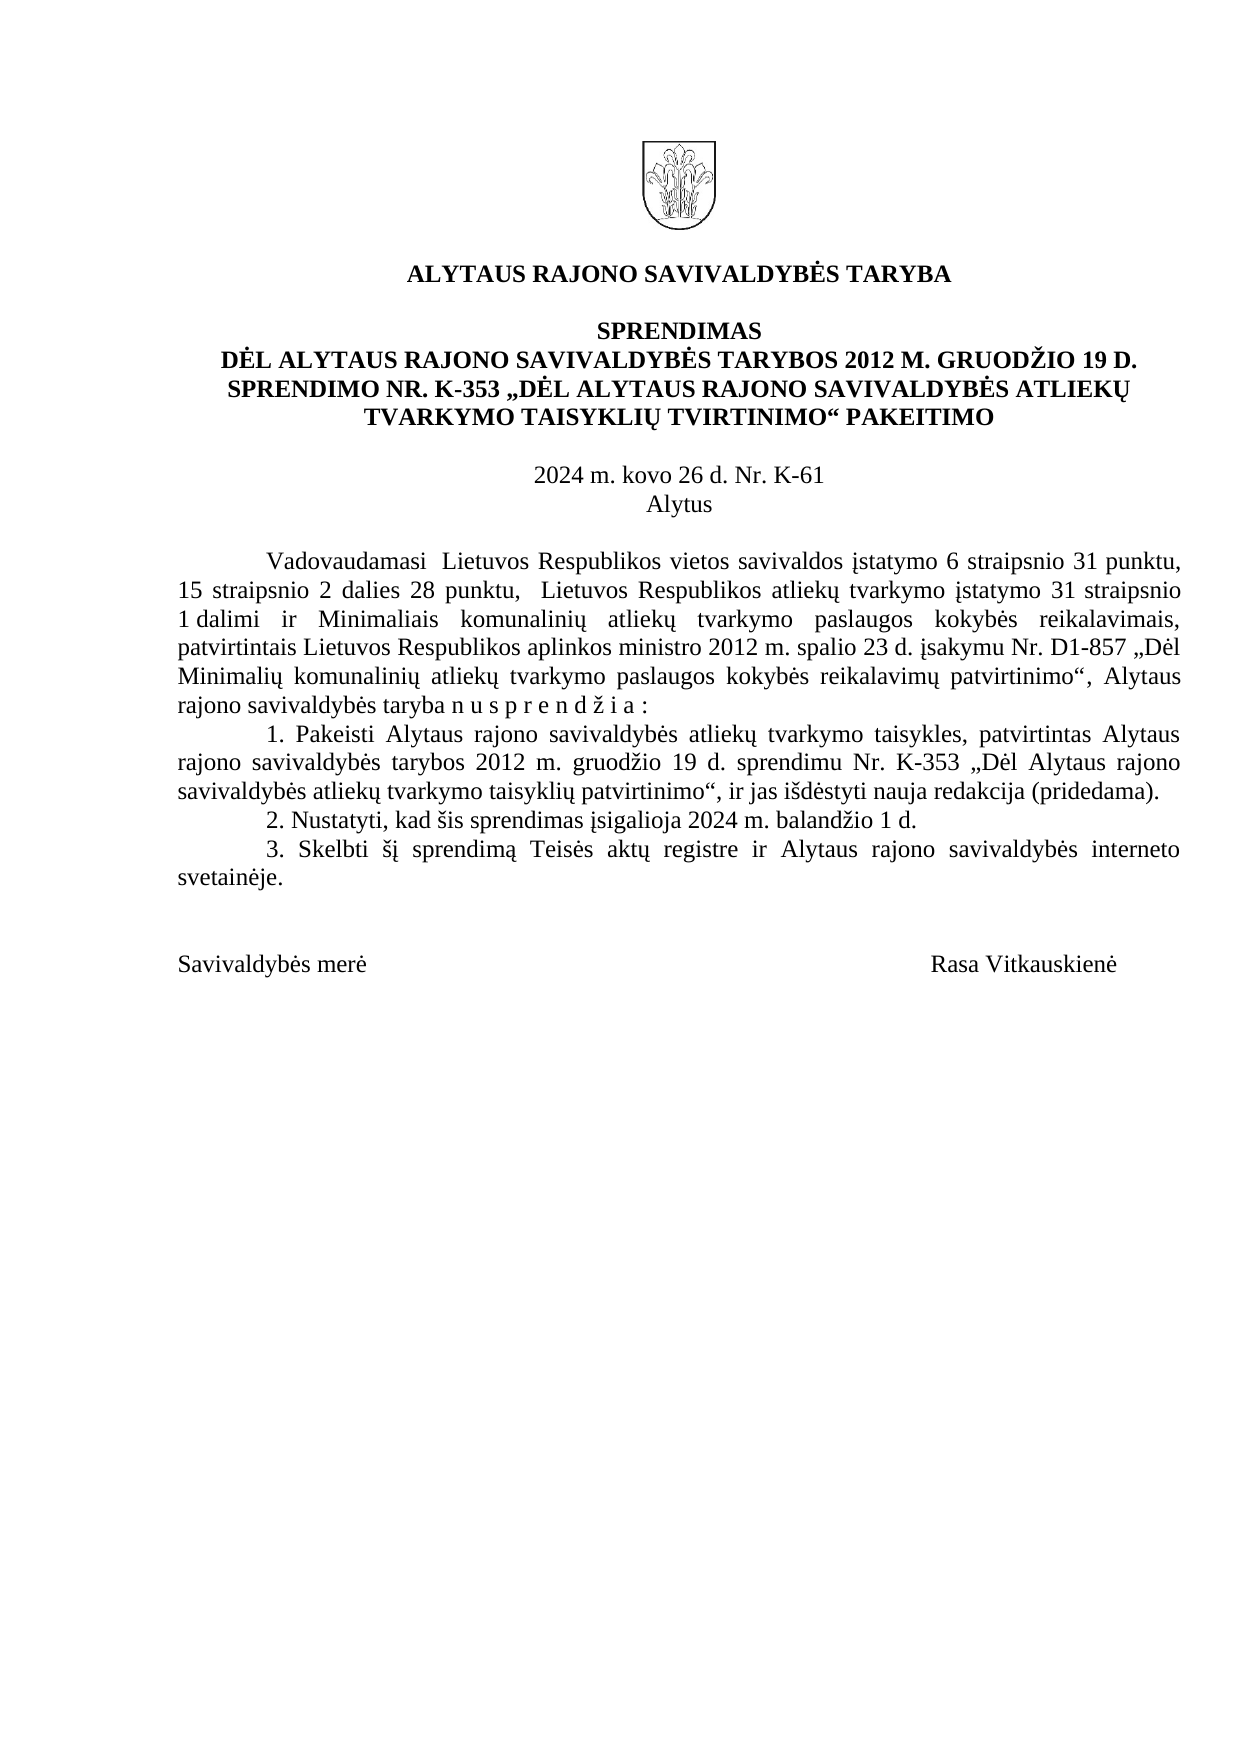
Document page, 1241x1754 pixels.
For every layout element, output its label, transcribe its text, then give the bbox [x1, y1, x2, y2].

text 3. Skelbti šį sprendimą Teisės aktų registre ir Alytaus rajono savivaldybės interneto svetainėje. [177, 834, 1181, 891]
text 1. Pakeisti Alytaus rajono savivaldybės atliekų tvarkymo taisykles, patvirtintas Alytaus rajono savivaldybės tarybos 2012 m. gruodžio 19 d. sprendimu Nr. K-353 „Dėl Alytaus rajono savivaldybės atliekų tvarkymo taisyklių patvirtinimo“, ir jas išdėstyti nauja redakcija (pridedama). [177, 719, 1181, 805]
text DĖL ALYTAUS RAJONO SAVIVALDYBĖS TARYBOS 2012 M. GRUODŽIO 19 D. SPRENDIMO NR. K-353 „DĖL ALYTAUS RAJONO SAVIVALDYBĖS ATLIEKŲ TVARKYMO TAISYKLIŲ TVIRTINIMO“ PAKEITIMO [177, 345, 1181, 431]
text Alytus [177, 489, 1181, 517]
text Savivaldybės merė Rasa Vitkauskienė [177, 949, 1181, 977]
text 2. Nustatyti, kad šis sprendimas įsigalioja 2024 m. balandžio 1 d. [177, 805, 1181, 834]
text 2024 m. kovo 26 d. Nr. K-61 [177, 460, 1181, 489]
text ALYTAUS RAJONO SAVIVALDYBĖS TARYBA [177, 259, 1181, 287]
text Vadovaudamasi Lietuvos Respublikos vietos savivaldos įstatymo 6 straipsnio 31 punktu, 15 straipsnio 2 dalies 28 punktu, Lietuvos Respublikos atliekų tvarkymo įstatymo 31 straipsnio 1 dalimi ir Minimaliais komunalinių atliekų tvarkymo paslaugos kokybės reikalavimais, patvirtintais Lietuvos Respublikos aplinkos ministro 2012 m. spalio 23 d. įsakymu Nr. D1-857 „Dėl Minimalių komunalinių atliekų tvarkymo paslaugos kokybės reikalavimų patvirtinimo“, Alytaus rajono savivaldybės taryba nusprendžia: [177, 546, 1181, 719]
text SPRENDIMAS [177, 316, 1181, 345]
